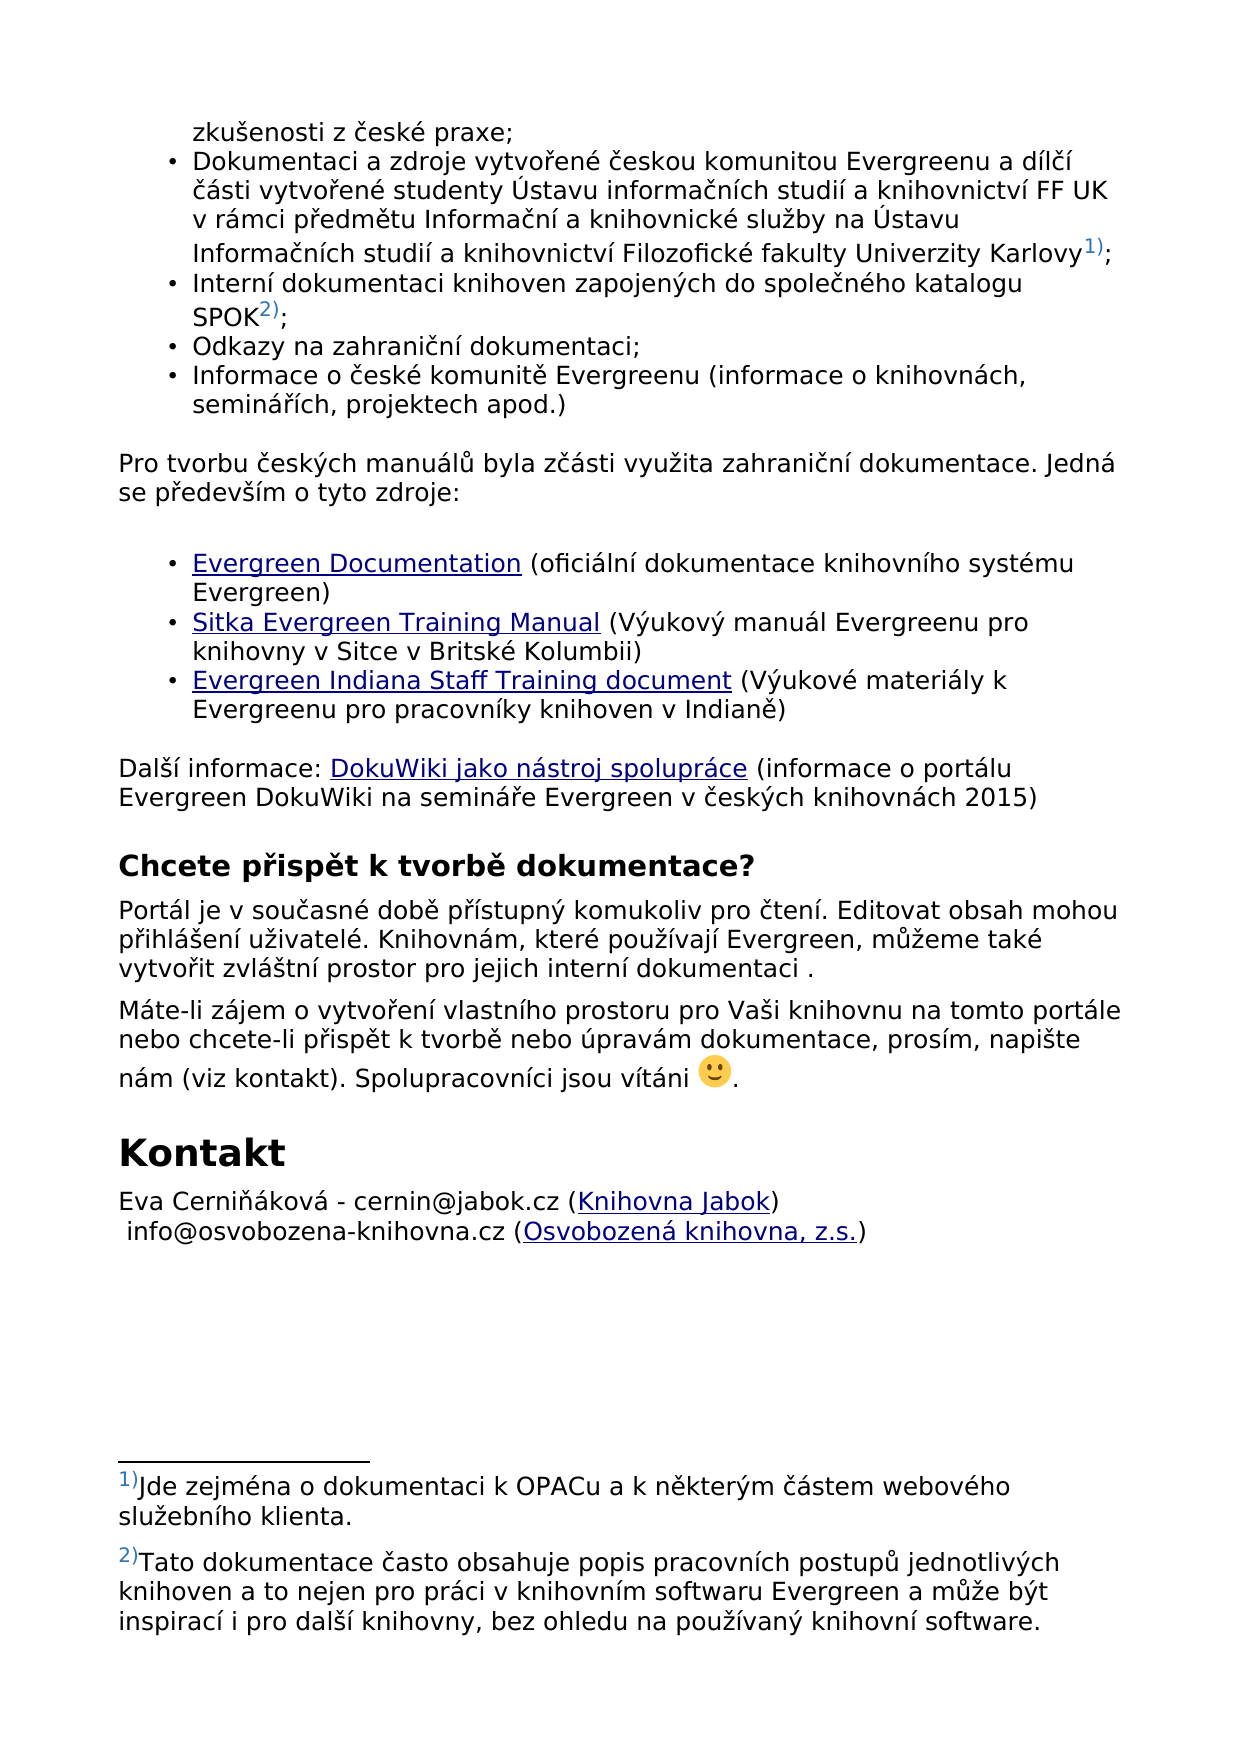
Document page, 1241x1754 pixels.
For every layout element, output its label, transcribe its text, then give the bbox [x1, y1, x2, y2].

list Jde zejména o dokumentaci k OPACu a k některým částem webového služebního klienta. [118, 1468, 1122, 1531]
text Další informace: DokuWiki jako nástroj spolupráce (informace o portálu Evergreen DokuWiki na semináře Evergreen v českých knihovnách 2015) [118, 754, 1122, 812]
list Sitka Evergreen Training Manual (Výukový manuál Evergreenu pro knihovny v Sitce v Britské Kolumbii) [177, 608, 1122, 666]
subtitle Chcete přispět k tvorbě dokumentace? [118, 850, 1122, 884]
subtitle Kontakt [118, 1131, 1122, 1175]
list Evergreen Documentation (oficiální dokumentace knihovního systému Evergreen) [177, 549, 1122, 608]
list Tato dokumentace často obsahuje popis pracovních postupů jednotlivých knihoven a to nejen pro práci v knihovním softwaru Evergreen a může být inspirací i pro další knihovny, bez ohledu na používaný knihovní software. [118, 1543, 1122, 1636]
text Portál je v současné době přístupný komukoliv pro čtení. Editovat obsah mohou přihlášení uživatelé. Knihovnám, které používají Evergreen, můžeme také vytvořit zvláštní prostor pro jejich interní dokumentaci . [118, 896, 1122, 984]
list zkušenosti z české praxe; [177, 118, 1122, 147]
list Odkazy na zahraniční dokumentaci; [177, 332, 1122, 361]
list Dokumentaci a zdroje vytvořené českou komunitou Evergreenu a dílčí části vytvořené studenty Ústavu informačních studií a knihovnictví FF UK v rámci předmětu Informační a knihovnické služby na Ústavu Informačních studií a knihovnictví Filozofické fakulty Univerzity Karlovy; [177, 147, 1122, 269]
text Pro tvorbu českých manuálů byla zčásti využita zahraniční dokumentace. Jedná se především o tyto zdroje: [118, 449, 1122, 507]
list Evergreen Indiana Staff Training document (Výukové materiály k Evergreenu pro pracovníky knihoven v Indianě) [177, 666, 1122, 724]
text Máte-li zájem o vytvoření vlastního prostoru pro Vaši knihovnu na tomto portále nebo chcete-li přispět k tvorbě nebo úpravám dokumentace, prosím, napište nám (viz kontakt). Spolupracovníci jsou vítáni . [118, 996, 1122, 1094]
list Interní dokumentaci knihoven zapojených do společného katalogu SPOK; [177, 269, 1122, 332]
text Eva Cerniňáková - cernin@jabok.cz (Knihovna Jabok) info@osvobozena-knihovna.cz (Osvobozená knihovna, z.s.) [118, 1187, 1122, 1304]
list Informace o české komunitě Evergreenu (informace o knihovnách, seminářích, projektech apod.) [177, 361, 1122, 419]
